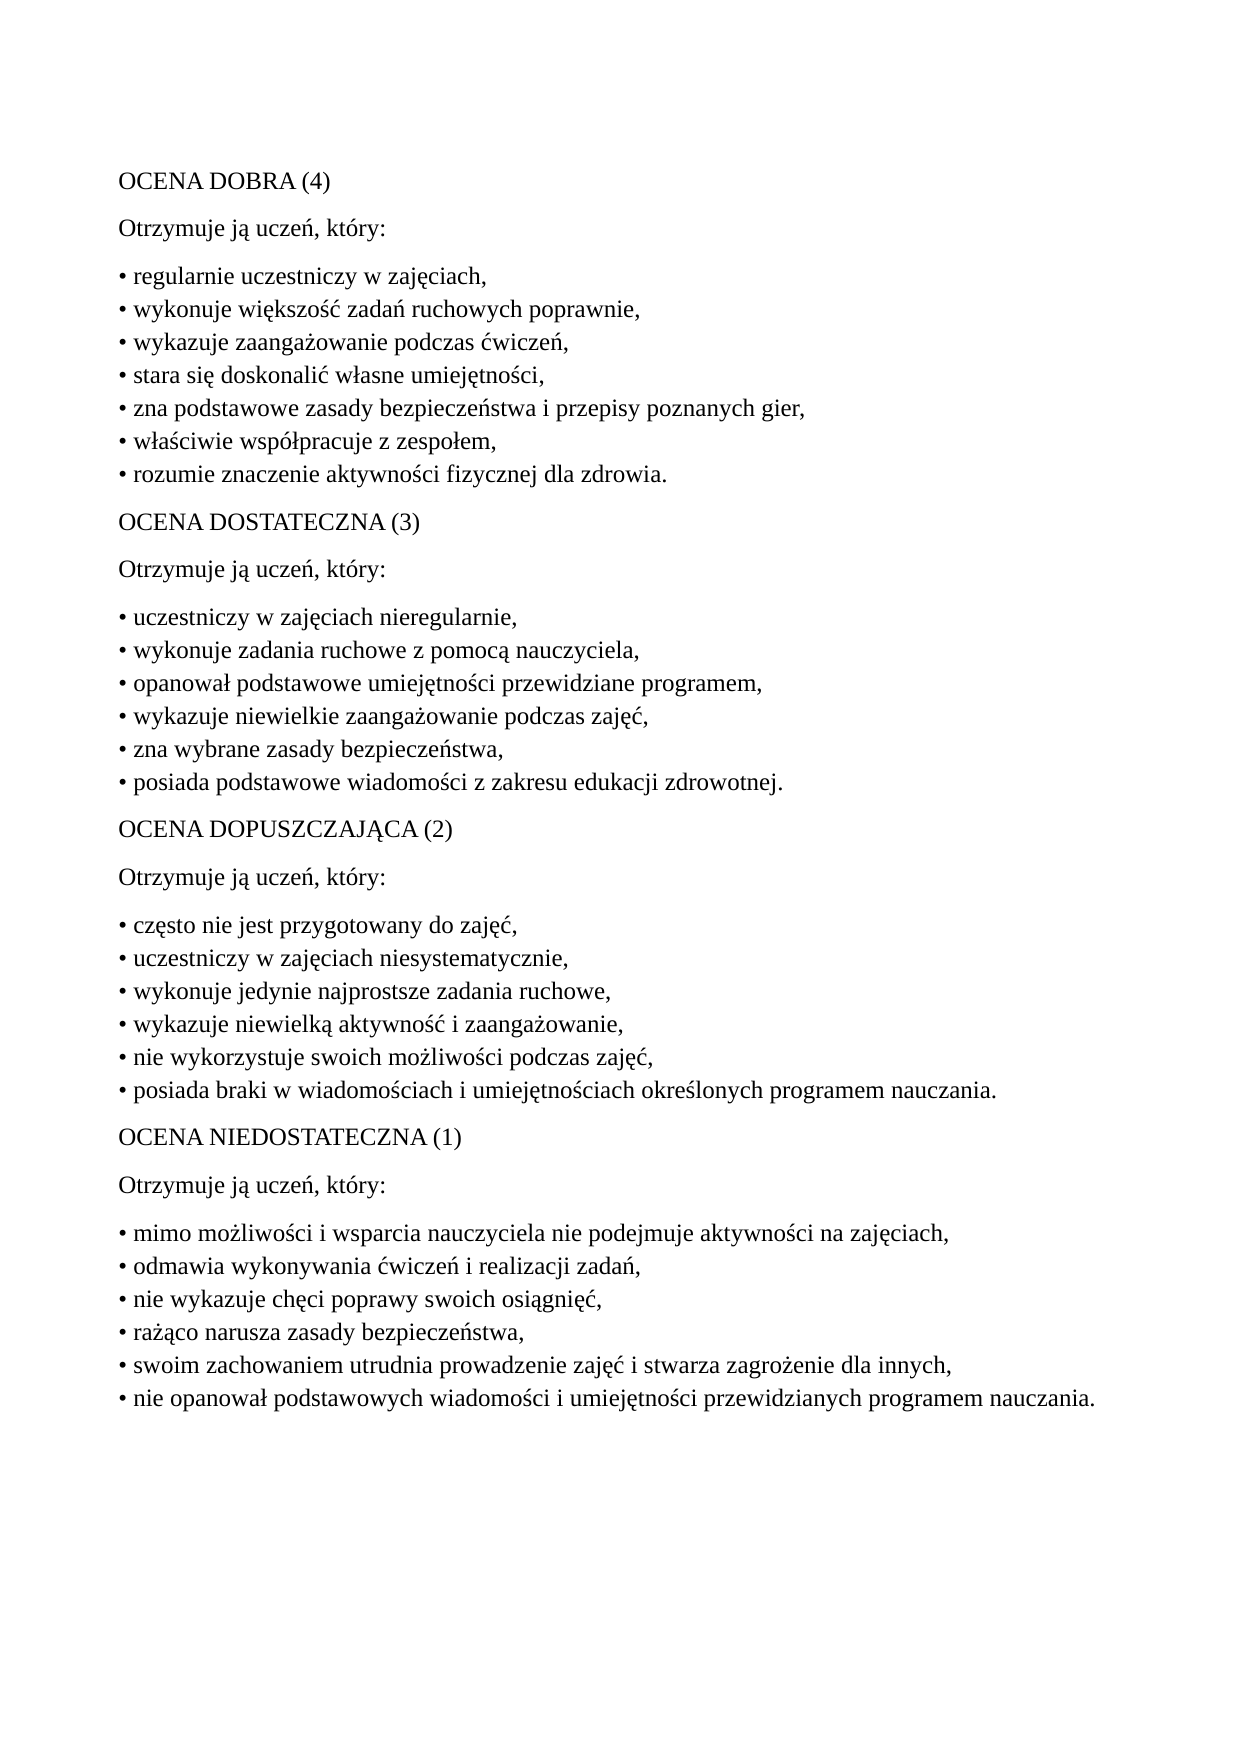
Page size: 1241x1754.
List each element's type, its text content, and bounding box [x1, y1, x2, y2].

text Otrzymuje ją uczeń, który: [118, 213, 1122, 242]
text Otrzymuje ją uczeń, który: [118, 554, 1122, 583]
text Otrzymuje ją uczeń, który: [118, 1170, 1122, 1199]
text OCENA DOPUSZCZAJĄCA (2) [118, 814, 1122, 843]
text OCENA NIEDOSTATECZNA (1) [118, 1122, 1122, 1151]
text • często nie jest przygotowany do zajęć, • uczestniczy w zajęciach niesystematycznie, • wykonuje jedynie najprostsze zadania ruchowe, • wykazuje niewielką aktywność i zaangażowanie, • nie wykorzystuje swoich możliwości podczas zajęć, • posiada braki w wiadomościach i umiejętnościach określonych programem nauczania. [118, 910, 1122, 1104]
text OCENA DOSTATECZNA (3) [118, 507, 1122, 535]
text OCENA DOBRA (4) [118, 166, 1122, 194]
text • regularnie uczestniczy w zajęciach, • wykonuje większość zadań ruchowych poprawnie, • wykazuje zaangażowanie podczas ćwiczeń, • stara się doskonalić własne umiejętności, • zna podstawowe zasady bezpieczeństwa i przepisy poznanych gier, • właściwie współpracuje z zespołem, • rozumie znaczenie aktywności fizycznej dla zdrowia. [118, 261, 1122, 488]
text • mimo możliwości i wsparcia nauczyciela nie podejmuje aktywności na zajęciach, • odmawia wykonywania ćwiczeń i realizacji zadań, • nie wykazuje chęci poprawy swoich osiągnięć, • rażąco narusza zasady bezpieczeństwa, • swoim zachowaniem utrudnia prowadzenie zajęć i stwarza zagrożenie dla innych, • nie opanował podstawowych wiadomości i umiejętności przewidzianych programem nauczania. [118, 1218, 1122, 1412]
text Otrzymuje ją uczeń, który: [118, 862, 1122, 891]
text • uczestniczy w zajęciach nieregularnie, • wykonuje zadania ruchowe z pomocą nauczyciela, • opanował podstawowe umiejętności przewidziane programem, • wykazuje niewielkie zaangażowanie podczas zajęć, • zna wybrane zasady bezpieczeństwa, • posiada podstawowe wiadomości z zakresu edukacji zdrowotnej. [118, 602, 1122, 796]
